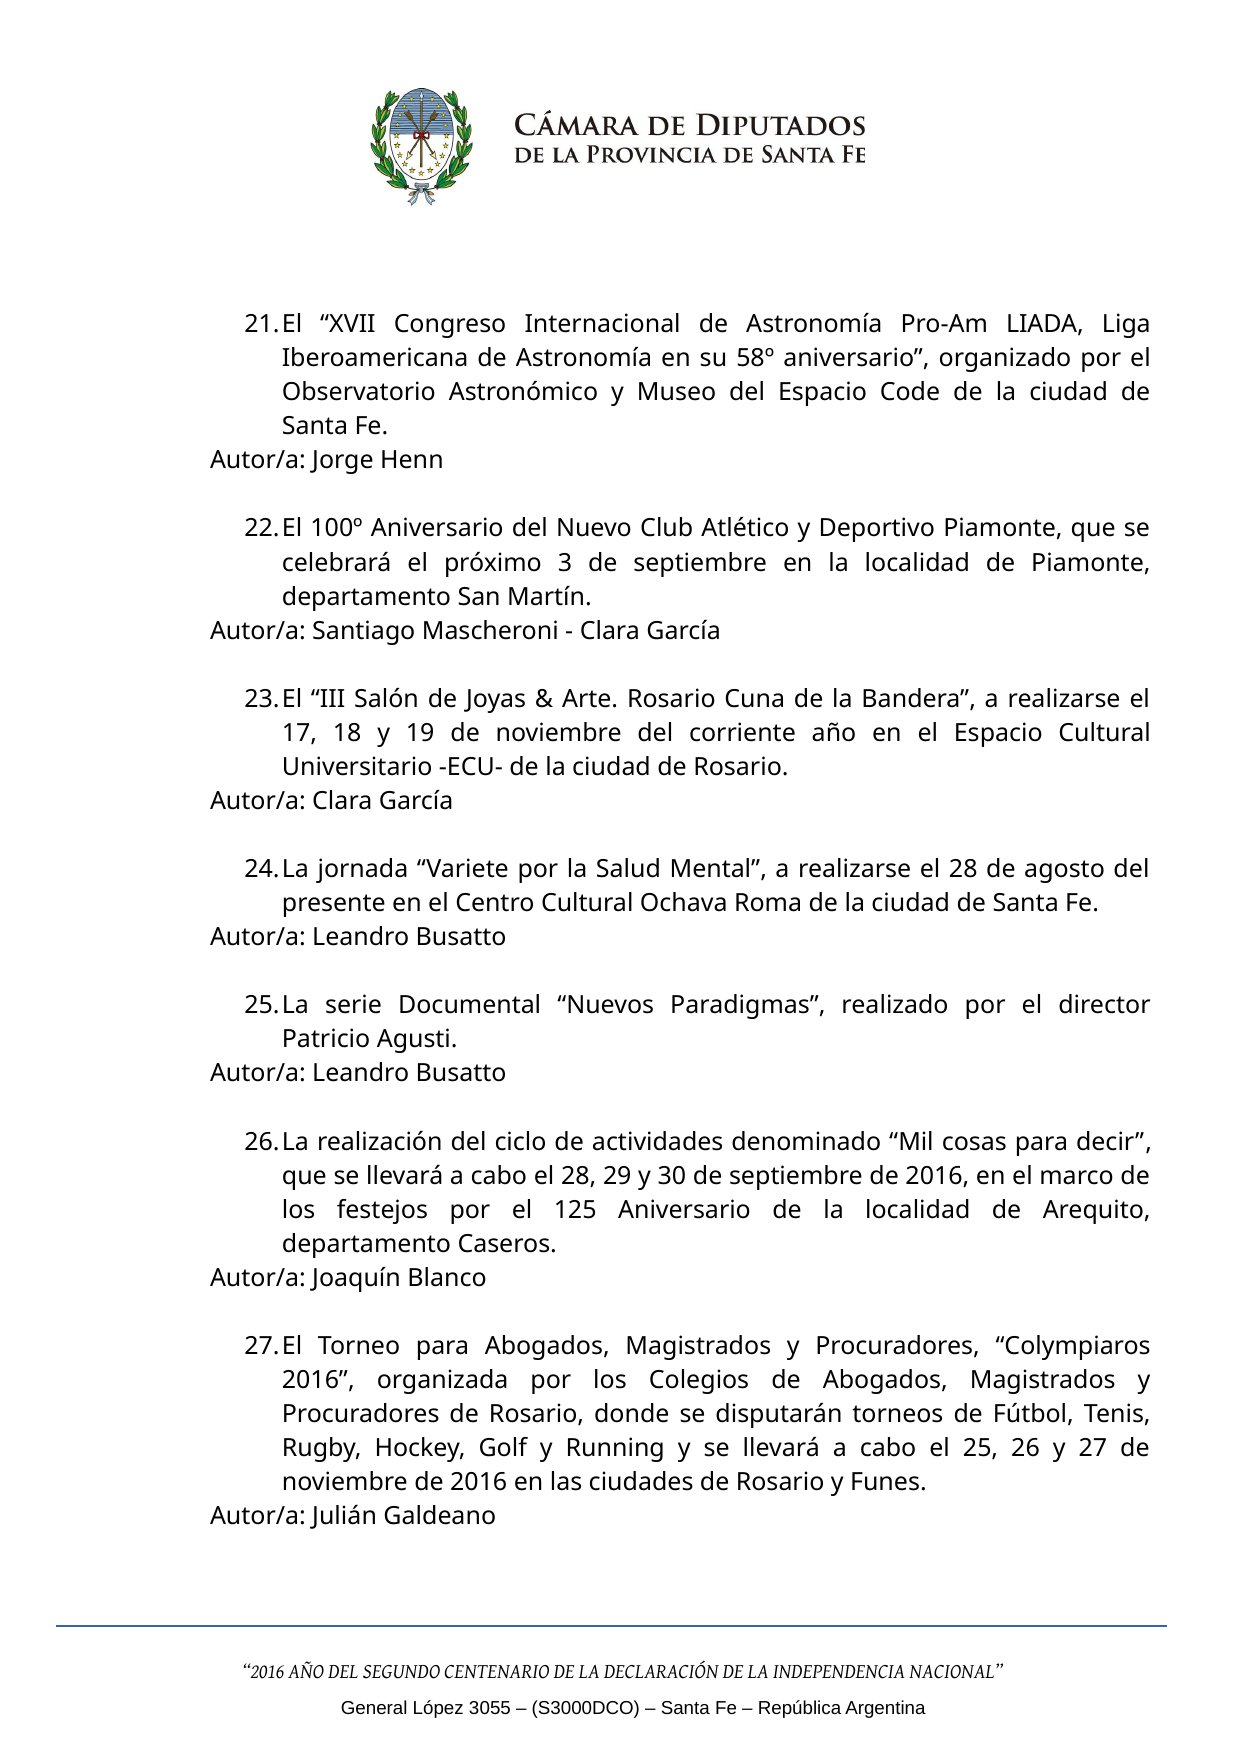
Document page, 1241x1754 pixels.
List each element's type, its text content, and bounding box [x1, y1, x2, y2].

list La serie Documental “Nuevos Paradigmas”, realizado por el director Patricio Agusti. [244, 987, 1152, 1055]
list El “III Salón de Joyas & Arte. Rosario Cuna de la Bandera”, a realizarse el 17, 18 y 19 de noviembre del corriente año en el Espacio Cultural Universitario -ECU- de la ciudad de Rosario. [244, 680, 1152, 783]
list El Torneo para Abogados, Magistrados y Procuradores, “Colympiaros 2016”, organizada por los Colegios de Abogados, Magistrados y Procuradores de Rosario, donde se disputarán torneos de Fútbol, Tenis, Rugby, Hockey, Golf y Running y se llevará a cabo el 25, 26 y 27 de noviembre de 2016 en las ciudades de Rosario y Funes. [244, 1328, 1152, 1498]
list El 100º Aniversario del Nuevo Club Atlético y Deportivo Piamonte, que se celebrará el próximo 3 de septiembre en la localidad de Piamonte, departamento San Martín. [244, 510, 1152, 612]
list La realización del ciclo de actividades denominado “Mil cosas para decir”, que se llevará a cabo el 28, 29 y 30 de septiembre de 2016, en el marco de los festejos por el 125 Aniversario de la localidad de Arequito, departamento Caseros. [244, 1123, 1152, 1259]
text Autor/a: Clara García [210, 783, 1152, 817]
text Autor/a: Santiago Mascheroni - Clara García [210, 612, 1152, 646]
text Autor/a: Julián Galdeano [210, 1498, 1152, 1532]
list La jornada “Variete por la Salud Mental”, a realizarse el 28 de agosto del presente en el Centro Cultural Ochava Roma de la ciudad de Santa Fe. [244, 851, 1152, 919]
list El “XVII Congreso Internacional de Astronomía Pro-Am LIADA, Liga Iberoamericana de Astronomía en su 58º aniversario”, organizado por el Observatorio Astronómico y Museo del Espacio Code de la ciudad de Santa Fe. [244, 306, 1152, 442]
text Autor/a: Joaquín Blanco [210, 1259, 1152, 1293]
text Autor/a: Leandro Busatto [210, 1055, 1152, 1089]
text Autor/a: Jorge Henn [210, 442, 1152, 476]
text Autor/a: Leandro Busatto [210, 919, 1152, 953]
picture [370, 88, 866, 210]
